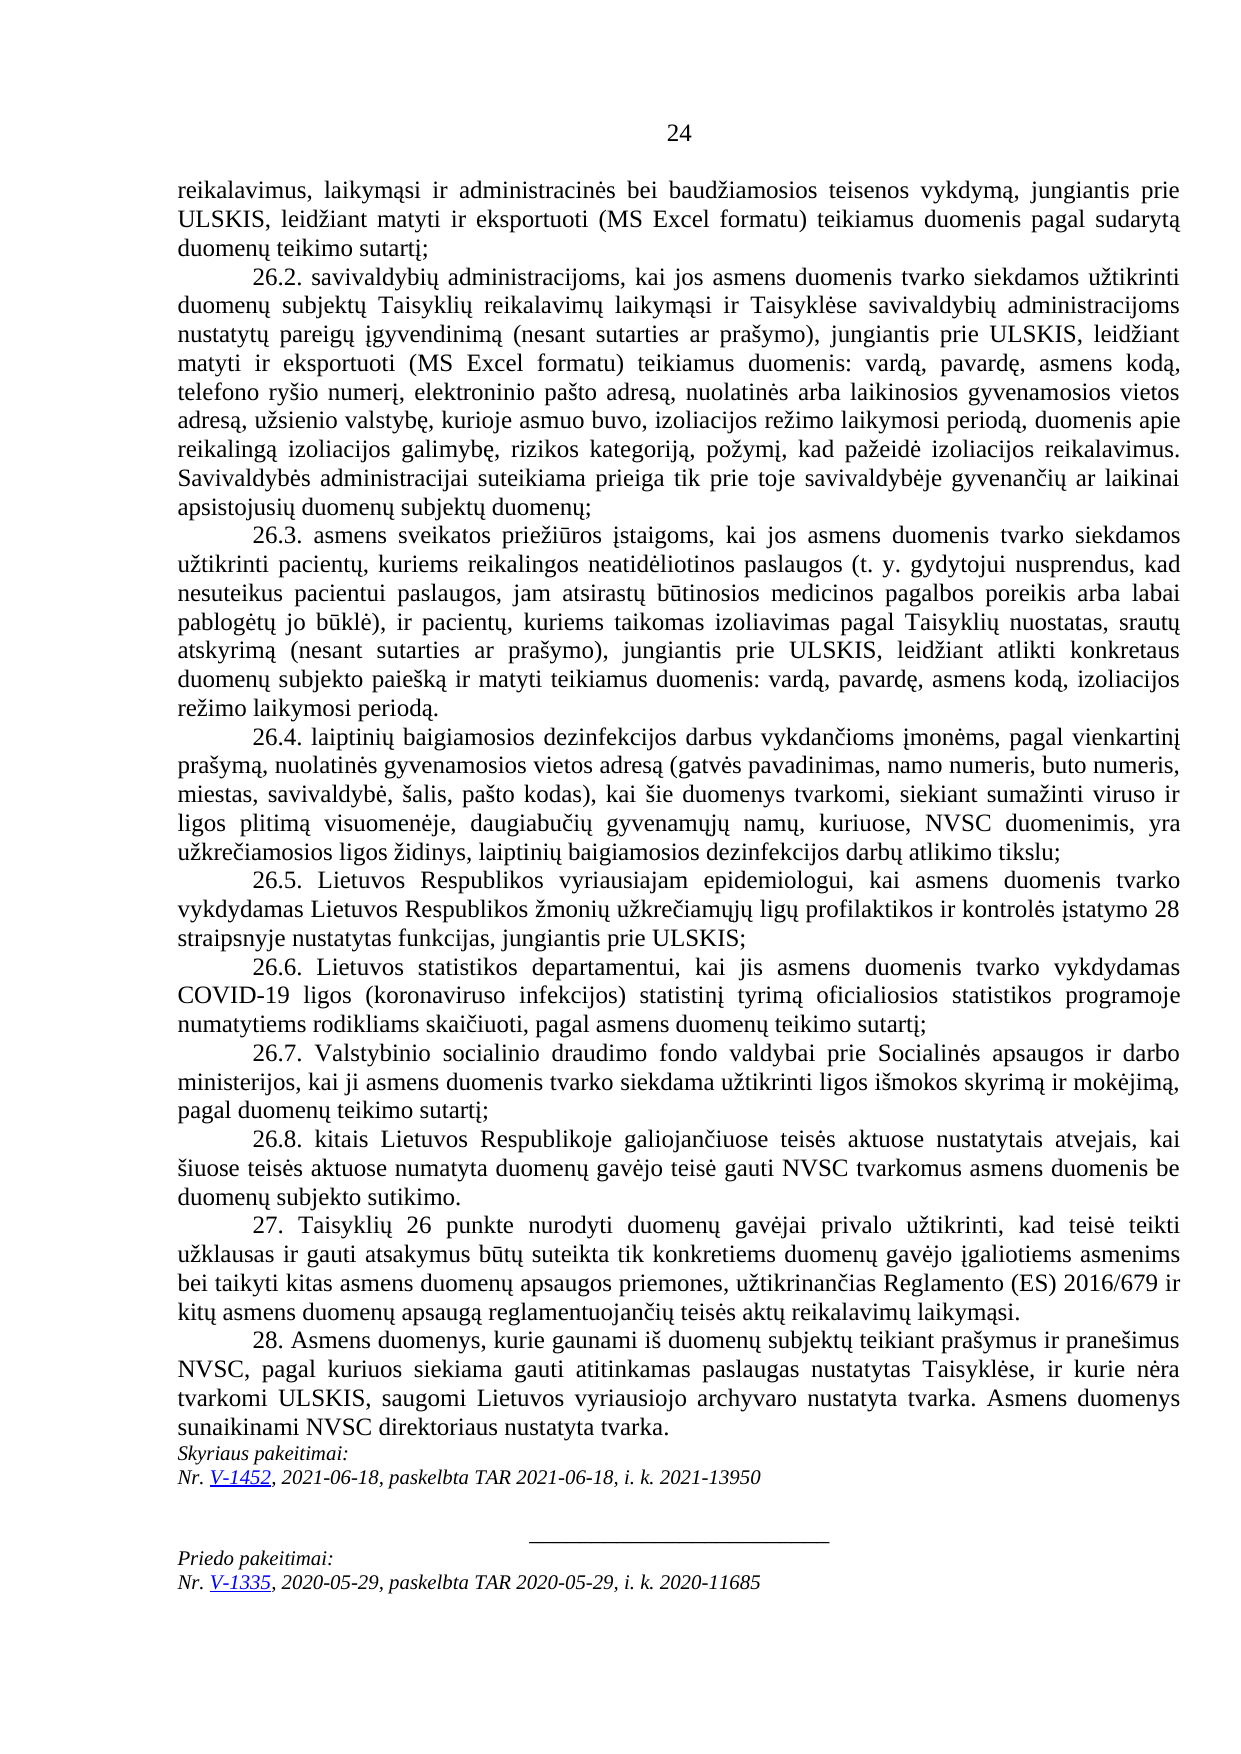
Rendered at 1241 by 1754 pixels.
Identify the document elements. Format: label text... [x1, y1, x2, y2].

text 26.4. laiptinių baigiamosios dezinfekcijos darbus vykdančioms įmonėms, pagal vienkartinį prašymą, nuolatinės gyvenamosios vietos adresą (gatvės pavadinimas, namo numeris, buto numeris, miestas, savivaldybė, šalis, pašto kodas), kai šie duomenys tvarkomi, siekiant sumažinti viruso ir ligos plitimą visuomenėje, daugiabučių gyvenamųjų namų, kuriuose, NVSC duomenimis, yra užkrečiamosios ligos židinys, laiptinių baigiamosios dezinfekcijos darbų atlikimo tikslu; [177, 722, 1181, 866]
text 28. Asmens duomenys, kurie gaunami iš duomenų subjektų teikiant prašymus ir pranešimus NVSC, pagal kuriuos siekiama gauti atitinkamas paslaugas nustatytas Taisyklėse, ir kurie nėra tvarkomi ULSKIS, saugomi Lietuvos vyriausiojo archyvaro nustatyta tvarka. Asmens duomenys sunaikinami NVSC direktoriaus nustatyta tvarka. [177, 1326, 1181, 1441]
text Nr. V-1452, 2021-06-18, paskelbta TAR 2021-06-18, i. k. 2021-13950 [177, 1465, 1181, 1489]
text 26.5. Lietuvos Respublikos vyriausiajam epidemiologui, kai asmens duomenis tvarko vykdydamas Lietuvos Respublikos žmonių užkrečiamųjų ligų profilaktikos ir kontrolės įstatymo 28 straipsnyje nustatytas funkcijas, jungiantis prie ULSKIS; [177, 866, 1181, 952]
text reikalavimus, laikymąsi ir administracinės bei baudžiamosios teisenos vykdymą, jungiantis prie ULSKIS, leidžiant matyti ir eksportuoti (MS Excel formatu) teikiamus duomenis pagal sudarytą duomenų teikimo sutartį; [177, 176, 1181, 262]
text 27. Taisyklių 26 punkte nurodyti duomenų gavėjai privalo užtikrinti, kad teisė teikti užklausas ir gauti atsakymus būtų suteikta tik konkretiems duomenų gavėjo įgaliotiems asmenims bei taikyti kitas asmens duomenų apsaugos priemones, užtikrinančias Reglamento (ES) 2016/679 ir kitų asmens duomenų apsaugą reglamentuojančių teisės aktų reikalavimų laikymąsi. [177, 1211, 1181, 1326]
text 26.7. Valstybinio socialinio draudimo fondo valdybai prie Socialinės apsaugos ir darbo ministerijos, kai ji asmens duomenis tvarko siekdama užtikrinti ligos išmokos skyrimą ir mokėjimą, pagal duomenų teikimo sutartį; [177, 1038, 1181, 1124]
text Priedo pakeitimai: [177, 1546, 1181, 1570]
text Nr. V-1335, 2020-05-29, paskelbta TAR 2020-05-29, i. k. 2020-11685 [177, 1570, 1181, 1594]
text 26.6. Lietuvos statistikos departamentui, kai jis asmens duomenis tvarko vykdydamas COVID-19 ligos (koronaviruso infekcijos) statistinį tyrimą oficialiosios statistikos programoje numatytiems rodikliams skaičiuoti, pagal asmens duomenų teikimo sutartį; [177, 952, 1181, 1038]
text Skyriaus pakeitimai: [177, 1441, 1181, 1465]
text 26.8. kitais Lietuvos Respublikoje galiojančiuose teisės aktuose nustatytais atvejais, kai šiuose teisės aktuose numatyta duomenų gavėjo teisė gauti NVSC tvarkomus asmens duomenis be duomenų subjekto sutikimo. [177, 1124, 1181, 1211]
text 26.2. savivaldybių administracijoms, kai jos asmens duomenis tvarko siekdamos užtikrinti duomenų subjektų Taisyklių reikalavimų laikymąsi ir Taisyklėse savivaldybių administracijoms nustatytų pareigų įgyvendinimą (nesant sutarties ar prašymo), jungiantis prie ULSKIS, leidžiant matyti ir eksportuoti (MS Excel formatu) teikiamus duomenis: vardą, pavardę, asmens kodą, telefono ryšio numerį, elektroninio pašto adresą, nuolatinės arba laikinosios gyvenamosios vietos adresą, užsienio valstybę, kurioje asmuo buvo, izoliacijos režimo laikymosi periodą, duomenis apie reikalingą izoliacijos galimybę, rizikos kategoriją, požymį, kad pažeidė izoliacijos reikalavimus. Savivaldybės administracijai suteikiama prieiga tik prie toje savivaldybėje gyvenančių ar laikinai apsistojusių duomenų subjektų duomenų; [177, 262, 1181, 521]
text 26.3. asmens sveikatos priežiūros įstaigoms, kai jos asmens duomenis tvarko siekdamos užtikrinti pacientų, kuriems reikalingos neatidėliotinos paslaugos (t. y. gydytojui nusprendus, kad nesuteikus pacientui paslaugos, jam atsirastų būtinosios medicinos pagalbos poreikis arba labai pablogėtų jo būklė), ir pacientų, kuriems taikomas izoliavimas pagal Taisyklių nuostatas, srautų atskyrimą (nesant sutarties ar prašymo), jungiantis prie ULSKIS, leidžiant atlikti konkretaus duomenų subjekto paiešką ir matyti teikiamus duomenis: vardą, pavardę, asmens kodą, izoliacijos režimo laikymosi periodą. [177, 521, 1181, 722]
text ________________________ [177, 1517, 1181, 1546]
